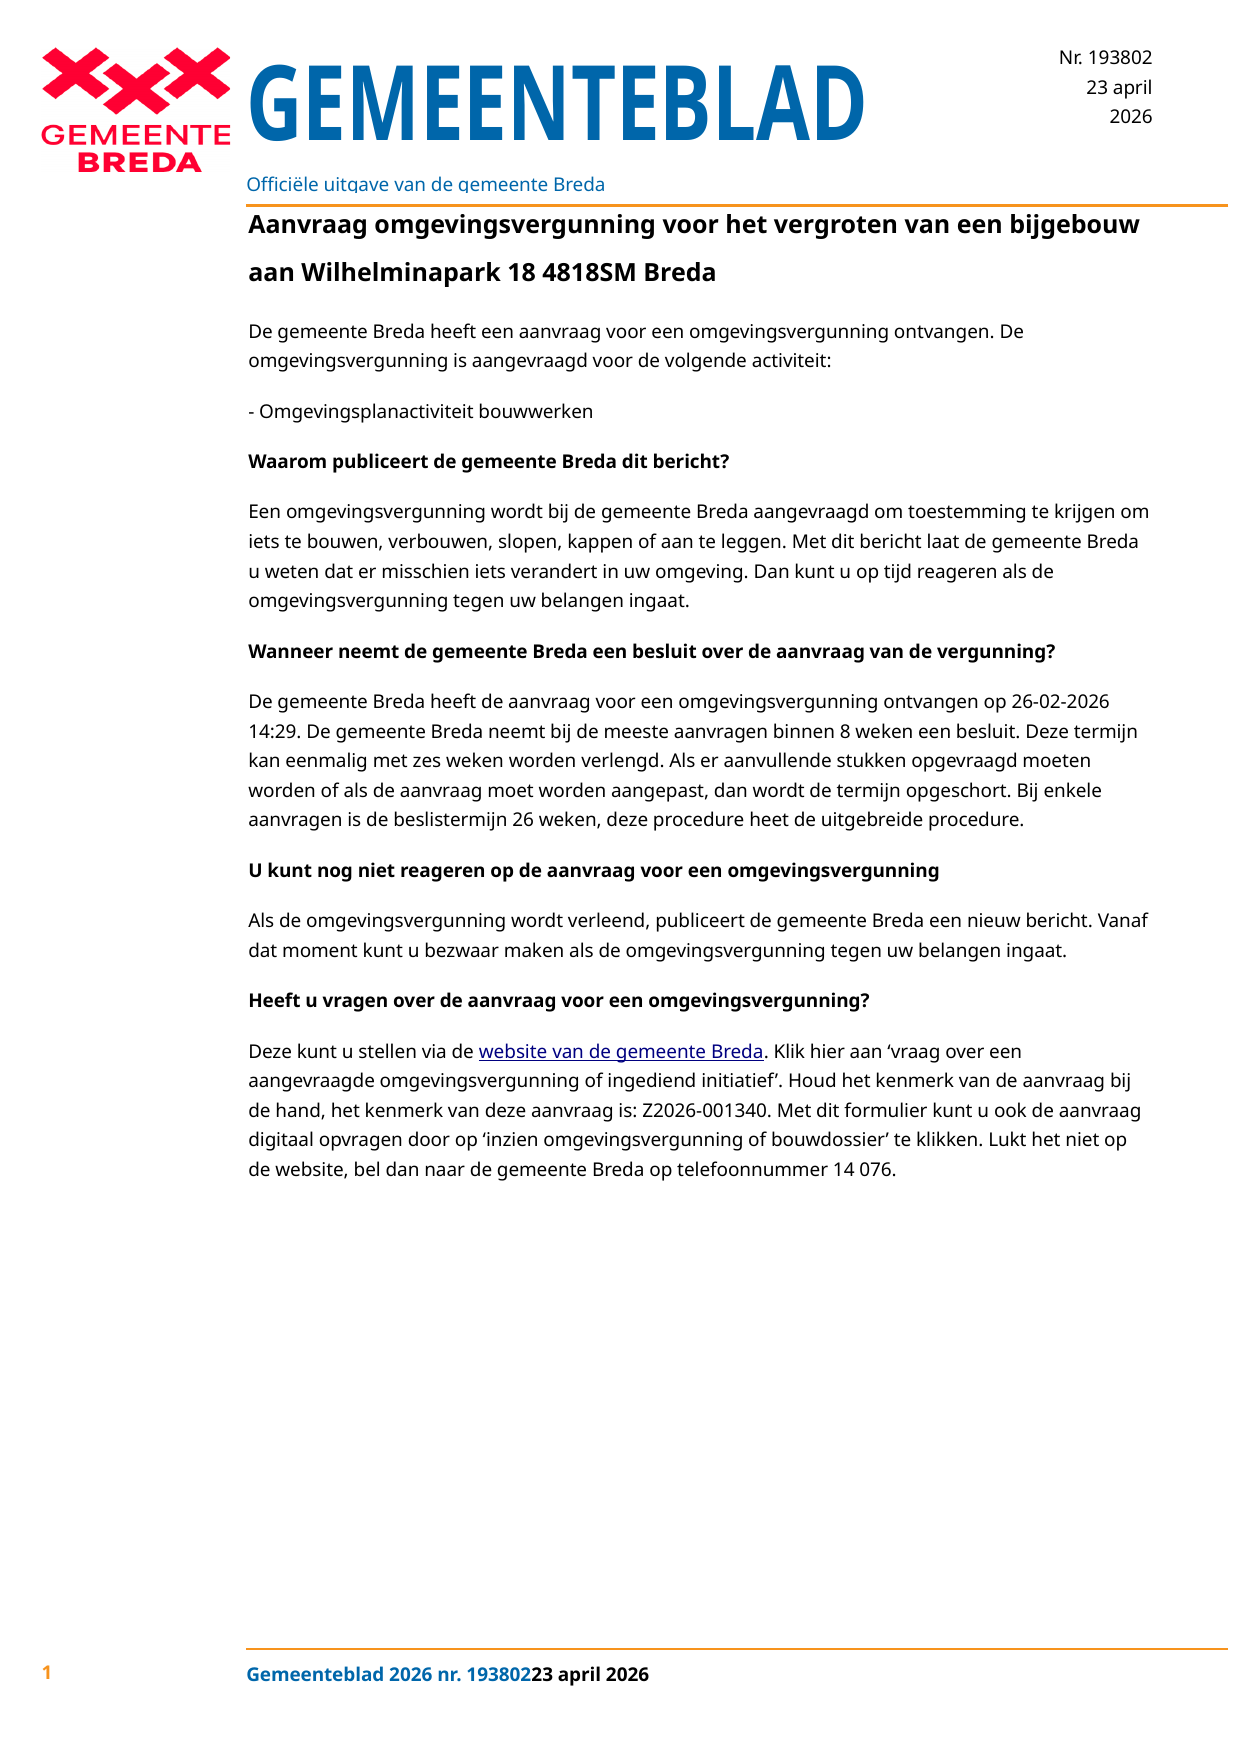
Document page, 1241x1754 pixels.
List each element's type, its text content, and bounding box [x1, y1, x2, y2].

text Aanvraag omgevingsvergunning voor het vergroten van een bijgebouw aan Wilhelminapark 18 4818SM Breda [248, 207, 1152, 288]
text De gemeente Breda heeft de aanvraag voor een omgevingsvergunning ontvangen op 26-02-2026 14:29. De gemeente Breda neemt bij de meeste aanvragen binnen 8 weken een besluit. Deze termijn kan eenmalig met zes weken worden verlengd. Als er aanvullende stukken opgevraagd moeten worden of als de aanvraag moet worden aangepast, dan wordt de termijn opgeschort. Bij enkele aanvragen is de beslistermijn 26 weken, deze procedure heet de uitgebreide procedure. [248, 688, 1152, 832]
text Wanneer neemt de gemeente Breda een besluit over de aanvraag van de vergunning? [248, 638, 1152, 664]
picture [41, 47, 231, 172]
text Als de omgevingsvergunning wordt verleend, publiceert de gemeente Breda een nieuw bericht. Vanaf dat moment kunt u bezwaar maken als de omgevingsvergunning tegen uw belangen ingaat. [248, 907, 1152, 963]
text Een omgevingsvergunning wordt bij de gemeente Breda aangevraagd om toestemming te krijgen om iets te bouwen, verbouwen, slopen, kappen of aan te leggen. Met dit bericht laat de gemeente Breda u weten dat er misschien iets verandert in uw omgeving. Dan kunt u op tijd reageren als de omgevingsvergunning tegen uw belangen ingaat. [248, 499, 1152, 613]
text Heeft u vragen over de aanvraag voor een omgevingsvergunning? [248, 987, 1152, 1013]
text U kunt nog niet reageren op de aanvraag voor een omgevingsvergunning [248, 857, 1152, 883]
text Waarom publiceert de gemeente Breda dit bericht? [248, 448, 1152, 474]
text - Omgevingsplanactiviteit bouwwerken [248, 398, 1152, 424]
text De gemeente Breda heeft een aanvraag voor een omgevingsvergunning ontvangen. De omgevingsvergunning is aangevraagd voor de volgende activiteit: [248, 318, 1152, 373]
text Deze kunt u stellen via de website van de gemeente Breda. Klik hier aan ‘vraag over een aangevraagde omgevingsvergunning of ingediend initiatief’. Houd het kenmerk van de aanvraag bij de hand, het kenmerk van deze aanvraag is: Z2026-001340. Met dit formulier kunt u ook de aanvraag digitaal opvragen door op ‘inzien omgevingsvergunning of bouwdossier’ te klikken. Lukt het niet op de website, bel dan naar de gemeente Breda op telefoonnummer 14 076. [248, 1038, 1152, 1182]
